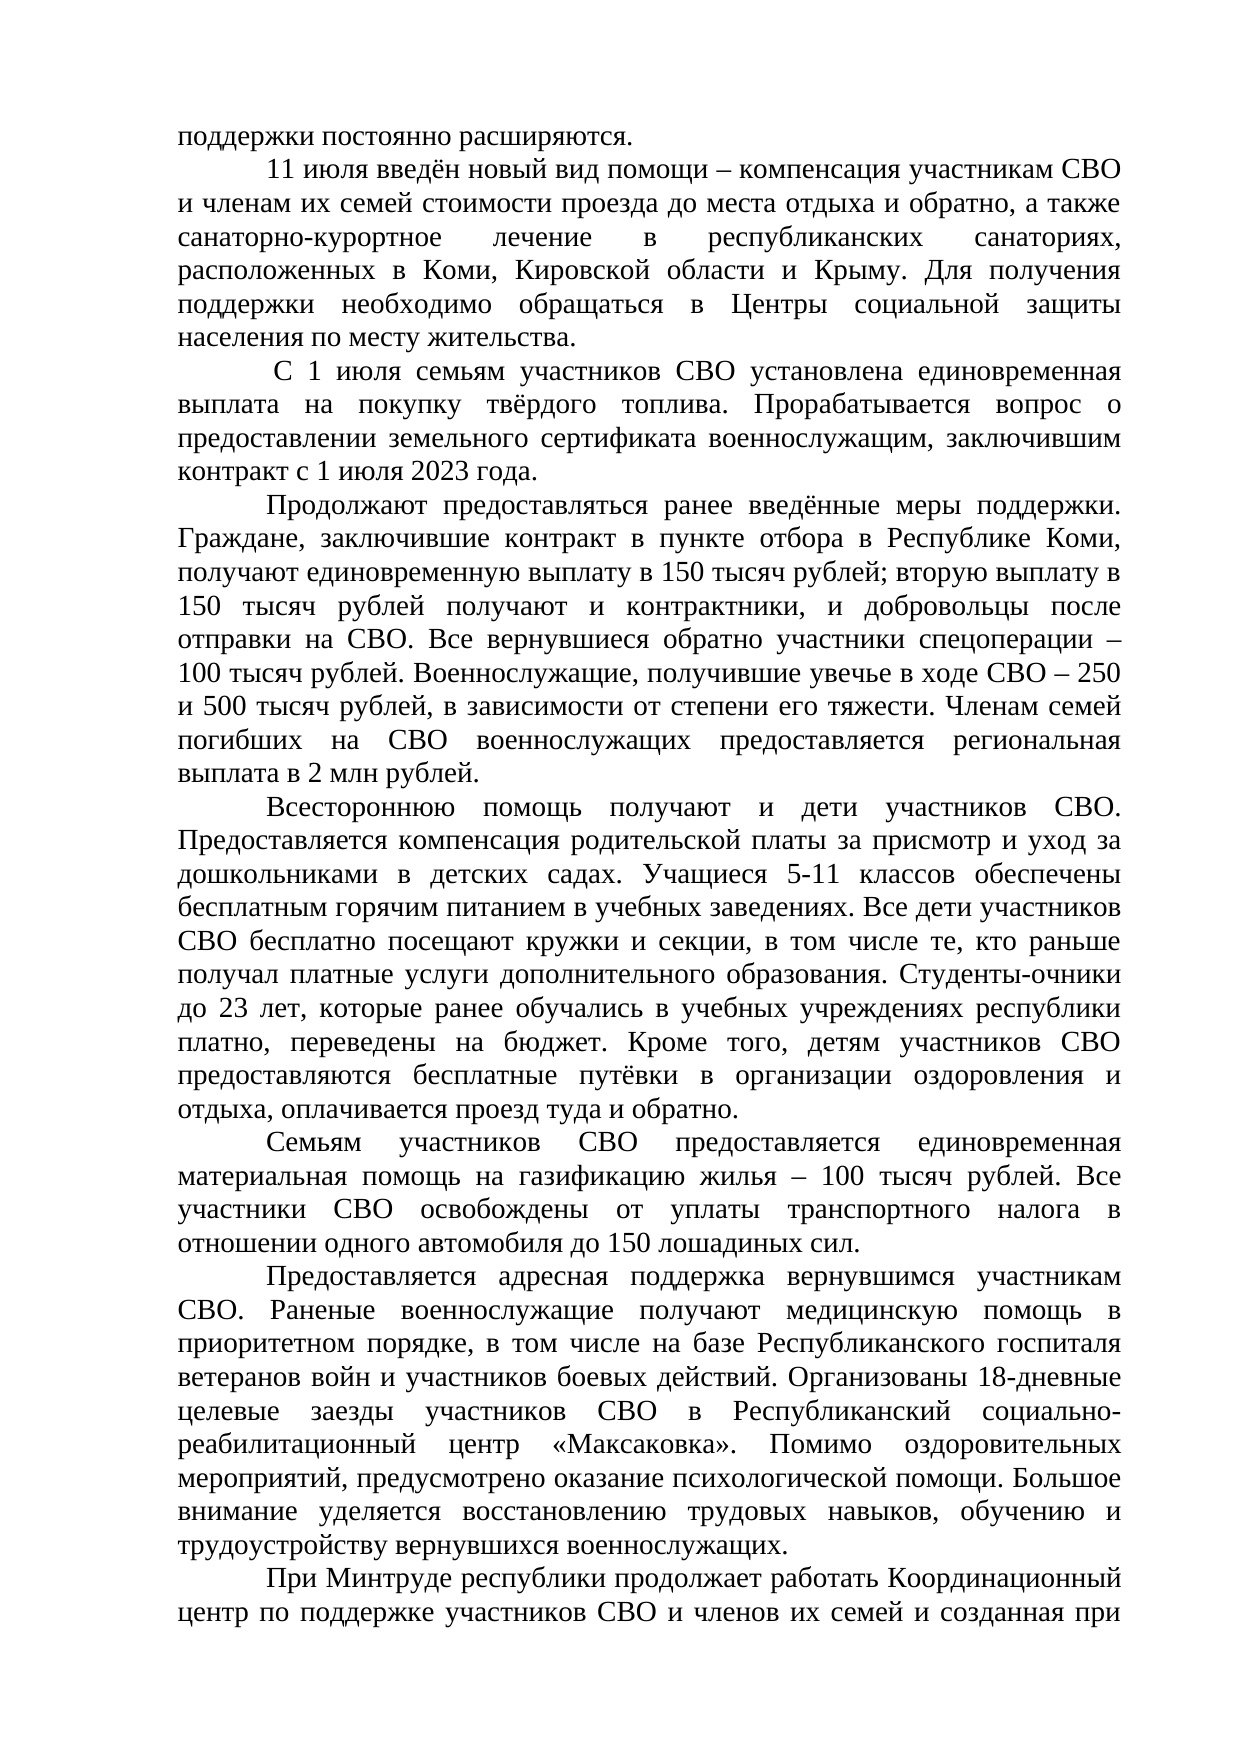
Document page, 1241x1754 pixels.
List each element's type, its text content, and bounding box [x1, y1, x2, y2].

text При Минтруде республики продолжает работать Координационный центр по поддержке участников СВО и членов их семей и созданная при [177, 1560, 1122, 1627]
text поддержки постоянно расширяются. [177, 118, 1122, 152]
text Семьям участников СВО предоставляется единовременная материальная помощь на газификацию жилья – 100 тысяч рублей. Все участники СВО освобождены от уплаты транспортного налога в отношении одного автомобиля до 150 лошадиных сил. [177, 1124, 1122, 1258]
text Предоставляется адресная поддержка вернувшимся участникам СВО. Раненые военнослужащие получают медицинскую помощь в приоритетном порядке, в том числе на базе Республиканского госпиталя ветеранов войн и участников боевых действий. Организованы 18-дневные целевые заезды участников СВО в Республиканский социально-реабилитационный центр «Максаковка». Помимо оздоровительных мероприятий, предусмотрено оказание психологической помощи. Большое внимание уделяется восстановлению трудовых навыков, обучению и трудоустройству вернувшихся военнослужащих. [177, 1258, 1122, 1560]
text 11 июля введён новый вид помощи – компенсация участникам СВО и членам их семей стоимости проезда до места отдыха и обратно, а также санаторно-курортное лечение в республиканских санаториях, расположенных в Коми, Кировской области и Крыму. Для получения поддержки необходимо обращаться в Центры социальной защиты населения по месту жительства. [177, 152, 1122, 353]
text Продолжают предоставляться ранее введённые меры поддержки. Граждане, заключившие контракт в пункте отбора в Республике Коми, получают единовременную выплату в 150 тысяч рублей; вторую выплату в 150 тысяч рублей получают и контрактники, и добровольцы после отправки на СВО. Все вернувшиеся обратно участники спецоперации – 100 тысяч рублей. Военнослужащие, получившие увечье в ходе СВО – 250 и 500 тысяч рублей, в зависимости от степени его тяжести. Членам семей погибших на СВО военнослужащих предоставляется региональная выплата в 2 млн рублей. [177, 487, 1122, 789]
text Всестороннюю помощь получают и дети участников СВО. Предоставляется компенсация родительской платы за присмотр и уход за дошкольниками в детских садах. Учащиеся 5-11 классов обеспечены бесплатным горячим питанием в учебных заведениях. Все дети участников СВО бесплатно посещают кружки и секции, в том числе те, кто раньше получал платные услуги дополнительного образования. Студенты-очники до 23 лет, которые ранее обучались в учебных учреждениях республики платно, переведены на бюджет. Кроме того, детям участников СВО предоставляются бесплатные путёвки в организации оздоровления и отдыха, оплачивается проезд туда и обратно. [177, 789, 1122, 1124]
text С 1 июля семьям участников СВО установлена единовременная выплата на покупку твёрдого топлива. Прорабатывается вопрос о предоставлении земельного сертификата военнослужащим, заключившим контракт с 1 июля 2023 года. [177, 353, 1122, 487]
